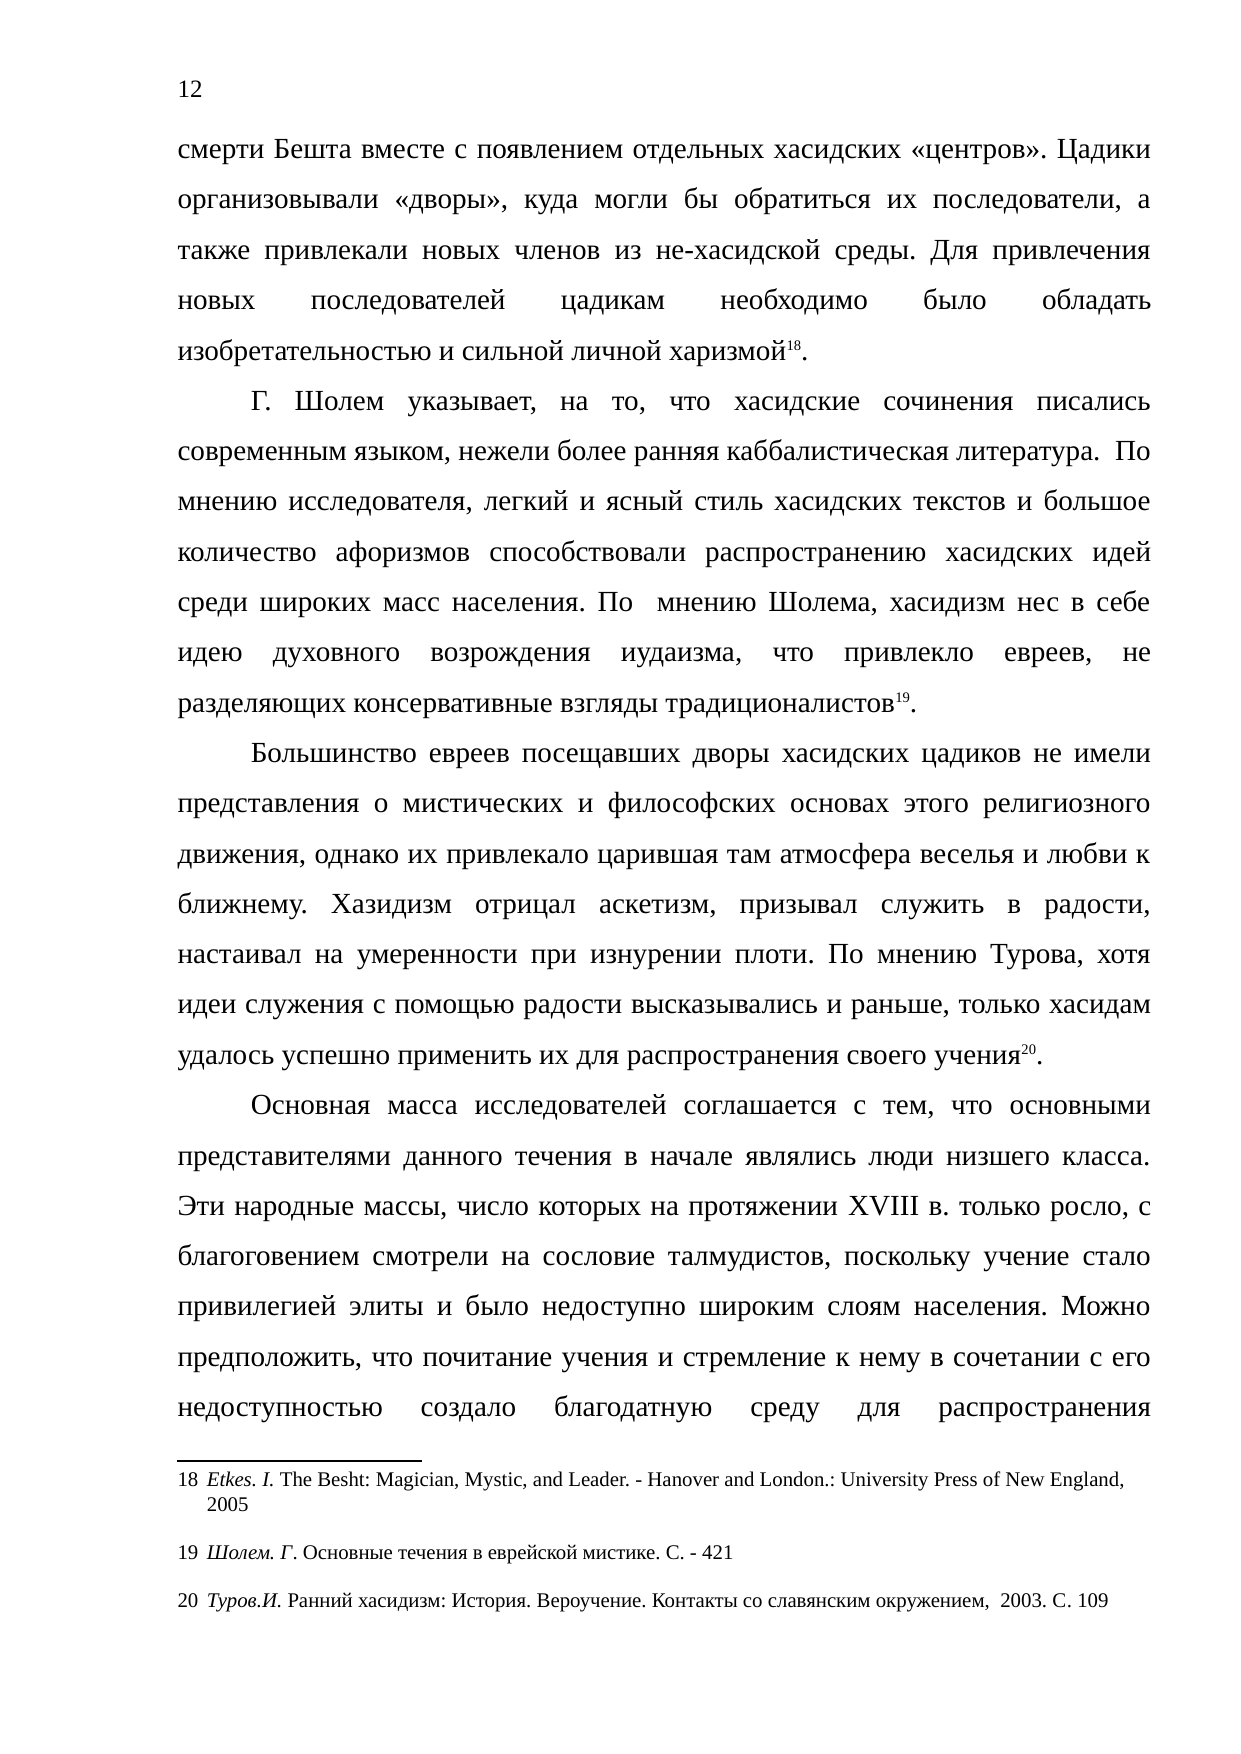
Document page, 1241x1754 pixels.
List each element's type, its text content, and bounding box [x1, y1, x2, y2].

text Большинство евреев посещавших дворы хасидских цадиков не имели представления о мистических и философских основах этого религиозного движения, однако их привлекало царившая там атмосфера веселья и любви к ближнему. Хазидизм отрицал аскетизм, призывал служить в радости, настаивал на умеренности при изнурении плоти. По мнению Турова, хотя идеи служения с помощью радости высказывались и раньше, только хасидам удалось успешно применить их для распространения своего учения. [177, 735, 1152, 1071]
text Г. Шолем указывает, на то, что хасидские сочинения писались современным языком, нежели более ранняя каббалистическая литература. По мнению исследователя, легкий и ясный стиль хасидских текстов и большое количество афоризмов способствовали распространению хасидских идей среди широких масс населения. По мнению Шолема, хасидизм нес в себе идею духовного возрождения иудаизма, что привлекло евреев, не разделяющих консервативные взгляды традиционалистов. [177, 383, 1152, 718]
text Etkes. I. The Besht: Magician, Mystic, and Leader. - Hanover and London.: University Press of New England, 2005 [177, 1467, 1152, 1516]
text Шолем. Г. Основные течения в еврейской мистике. С. - 421 [177, 1539, 1152, 1564]
text смерти Бешта вместе с появлением отдельных хасидских «центров». Цадики организовывали «дворы», куда могли бы обратиться их последователи, а также привлекали новых членов из не-хасидской среды. Для привлечения новых последователей цадикам необходимо было обладать изобретательностью и сильной личной харизмой. [177, 131, 1152, 366]
text Туров.И. Ранний хасидизм: История. Вероучение. Контакты со славянским окружением, 2003. С. 109 [177, 1588, 1152, 1612]
text Основная масса исследователей соглашается с тем, что основными представителями данного течения в начале являлись люди низшего класса. Эти народные массы, число которых на протяжении XVIII в. только росло, с благоговением смотрели на сословие талмудистов, поскольку учение стало привилегией элиты и было недоступно широким слоям населения. Можно предположить, что почитание учения и стремление к нему в сочетании с его недоступностью создало благодатную среду для распространения [177, 1087, 1152, 1423]
